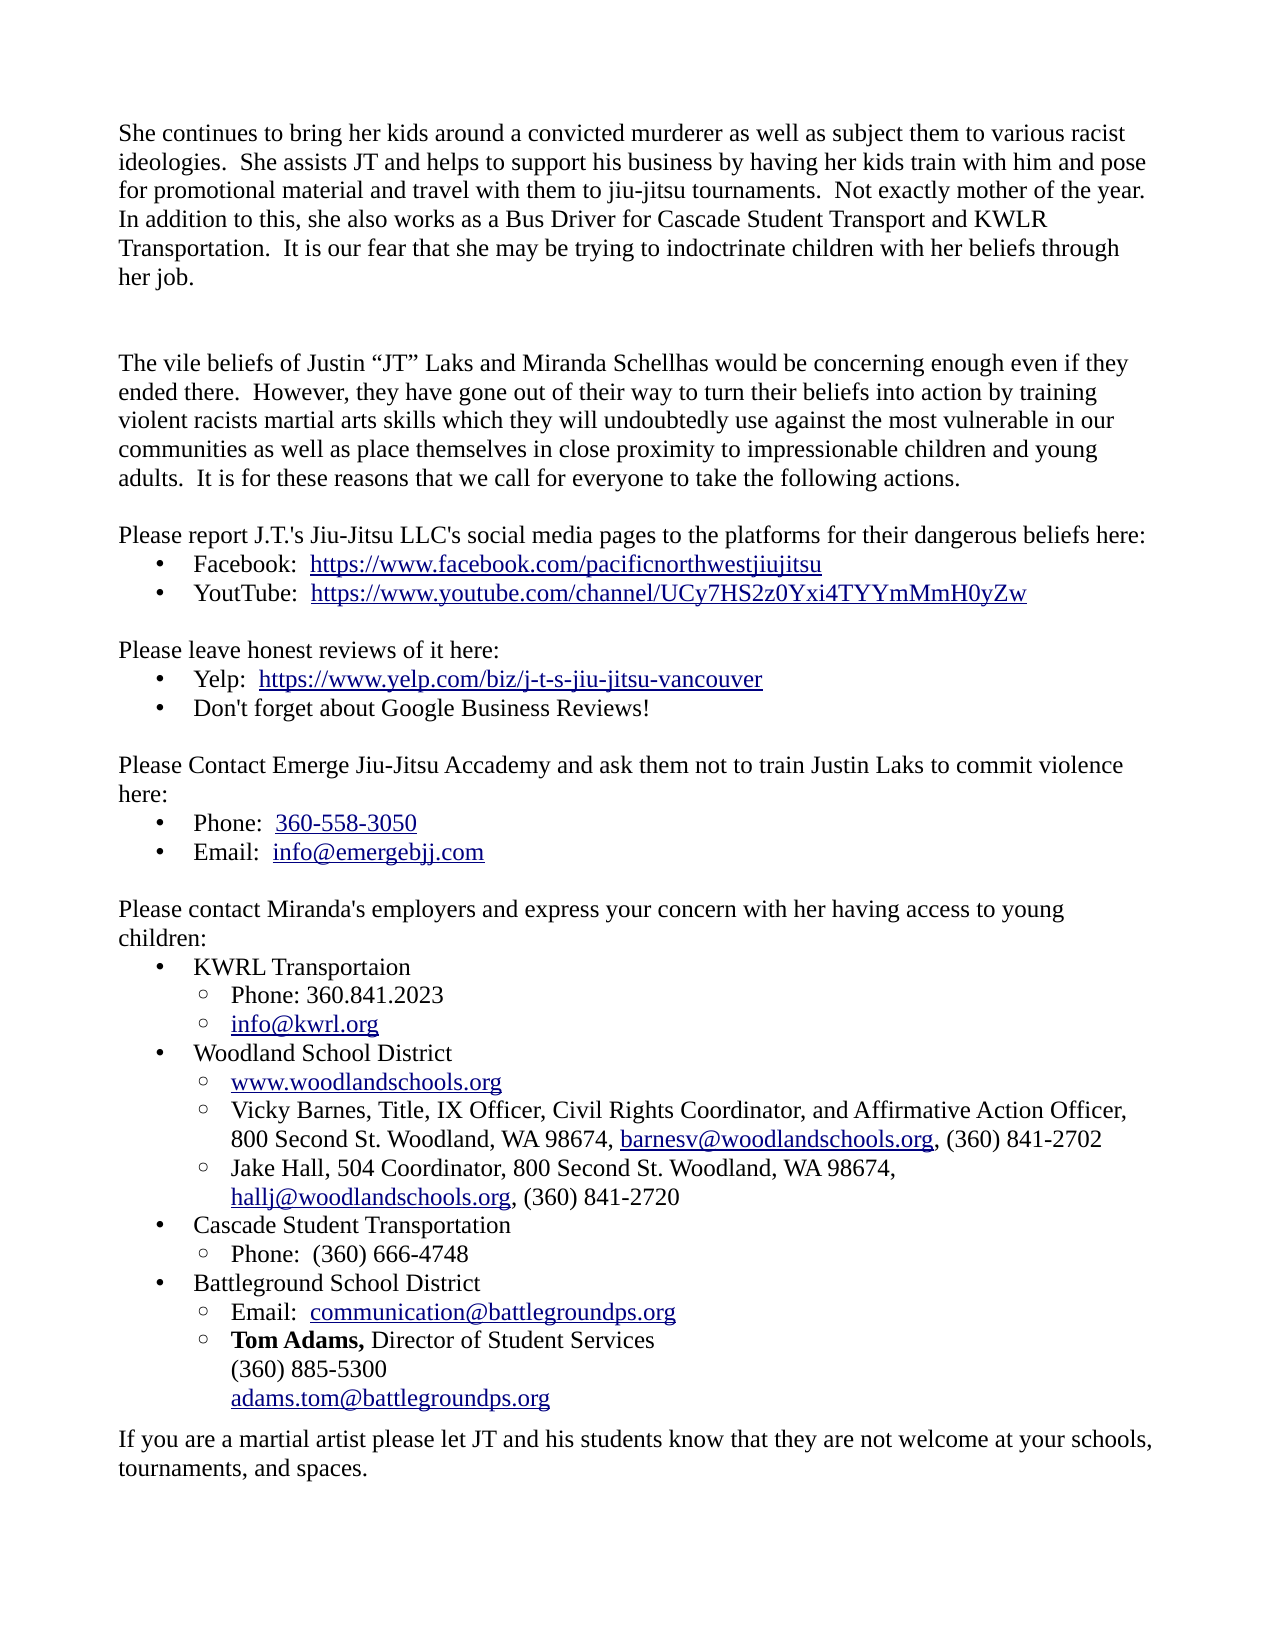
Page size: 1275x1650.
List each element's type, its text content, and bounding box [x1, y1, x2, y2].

list Cascade Student Transportation [156, 1211, 1157, 1239]
list YoutTube: https://www.youtube.com/channel/UCy7HS2z0Yxi4TYYmMmH0yZw [156, 578, 1157, 607]
list Jake Hall, 504 Coordinator, 800 Second St. Woodland, WA 98674, hallj@woodlandschools.org, (360) 841-2720 [193, 1153, 1157, 1211]
list Woodland School District [156, 1038, 1157, 1067]
list KWRL Transportaion [156, 952, 1157, 981]
text Please leave honest reviews of it here: [118, 636, 1157, 664]
text Please Contact Emerge Jiu-Jitsu Accademy and ask them not to train Justin Laks to commit violence here: [118, 751, 1157, 808]
list Phone: 360-558-3050 [156, 808, 1157, 837]
list info@kwrl.org [193, 1009, 1157, 1038]
list Battleground School District [156, 1268, 1157, 1297]
list Don't forget about Google Business Reviews! [156, 693, 1157, 722]
text Please contact Miranda's employers and express your concern with her having access to young children: [118, 894, 1157, 952]
list Phone: (360) 666-4748 [193, 1239, 1157, 1268]
list www.woodlandschools.org [193, 1067, 1157, 1096]
text Please report J.T.'s Jiu-Jitsu LLC's social media pages to the platforms for their dangerous beliefs here: [118, 521, 1157, 549]
text The vile beliefs of Justin “JT” Laks and Miranda Schellhas would be concerning enough even if they ended there. However, they have gone out of their way to turn their beliefs into action by training violent racists martial arts skills which they will undoubtedly use against the most vulnerable in our communities as well as place themselves in close proximity to impressionable children and young adults. It is for these reasons that we call for everyone to take the following actions. [118, 348, 1157, 492]
text If you are a martial artist please let JT and his students know that they are not welcome at your schools, tournaments, and spaces. [118, 1424, 1157, 1482]
text She continues to bring her kids around a convicted murderer as well as subject them to various racist ideologies. She assists JT and helps to support his business by having her kids train with him and pose for promotional material and travel with them to jiu-jitsu tournaments. Not exactly mother of the year. In addition to this, she also works as a Bus Driver for Cascade Student Transport and KWLR Transportation. It is our fear that she may be trying to indoctrinate children with her beliefs through her job. [118, 118, 1157, 291]
list Facebook: https://www.facebook.com/pacificnorthwestjiujitsu [156, 549, 1157, 578]
list Tom Adams, Director of Student Services (360) 885-5300 adams.tom@battlegroundps.org [193, 1326, 1157, 1412]
list Phone: 360.841.2023 [193, 981, 1157, 1009]
list Yelp: https://www.yelp.com/biz/j-t-s-jiu-jitsu-vancouver [156, 664, 1157, 693]
list Vicky Barnes, Title, IX Officer, Civil Rights Coordinator, and Affirmative Action Officer, 800 Second St. Woodland, WA 98674, barnesv@woodlandschools.org, (360) 841-2702 [193, 1096, 1157, 1153]
list Email: communication@battlegroundps.org [193, 1297, 1157, 1326]
list Email: info@emergebjj.com [156, 837, 1157, 866]
